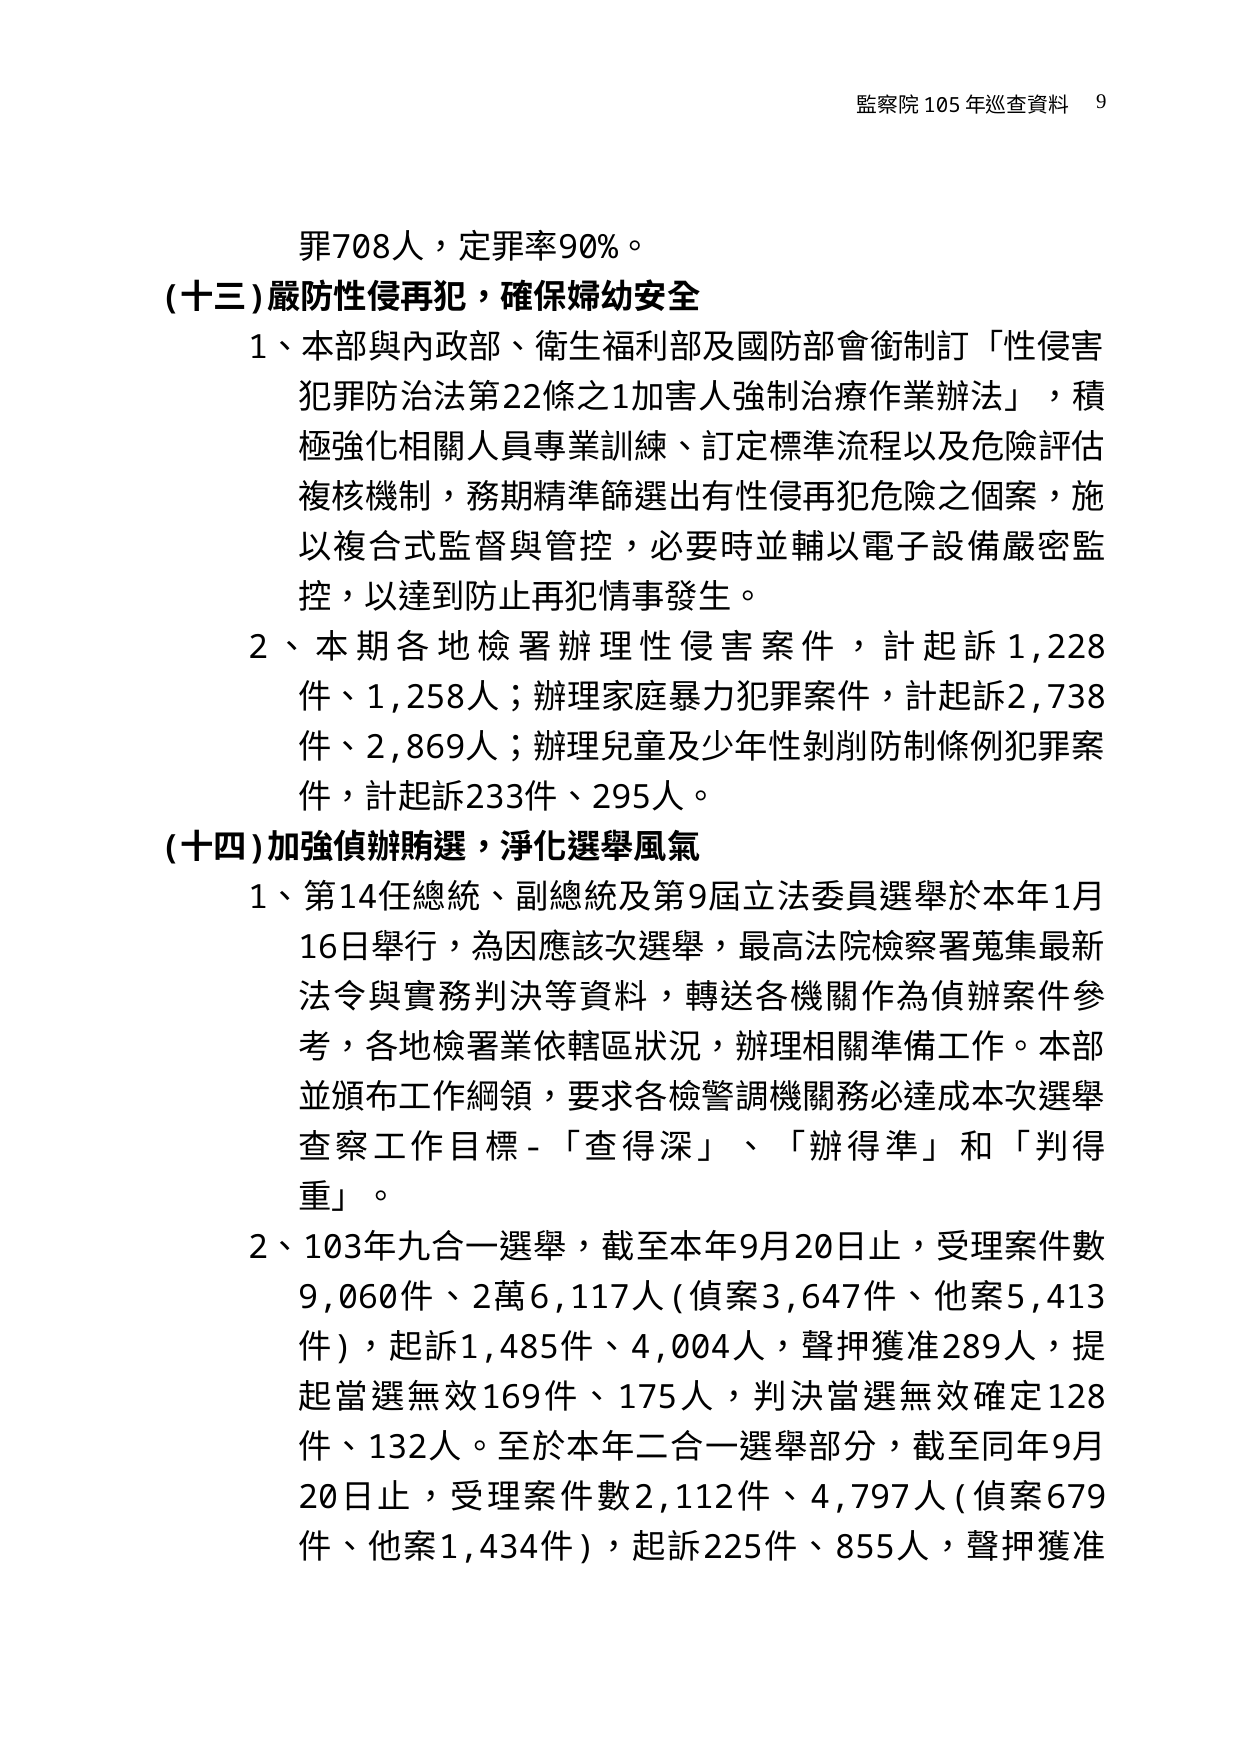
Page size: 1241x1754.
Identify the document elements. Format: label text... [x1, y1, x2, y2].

text 2、103年九合一選舉，截至本年9月20日止，受理案件數9,060件、2萬6,117人(偵案3,647件、他案5,413件)，起訴1,485件、4,004人，聲押獲准289人，提起當選無效169件、175人，判決當選無效確定128件、132人。至於本年二合一選舉部分，截至同年9月20日止，受理案件數2,112件、4,797人(偵案679件、他案1,434件)，起訴225件、855人，聲押獲准 [248, 1219, 1106, 1569]
text 1、第14任總統、副總統及第9屆立法委員選舉於本年1月16日舉行，為因應該次選舉，最高法院檢察署蒐集最新法令與實務判決等資料，轉送各機關作為偵辦案件參考，各地檢署業依轄區狀況，辦理相關準備工作。本部並頒布工作綱領，要求各檢警調機關務必達成本次選舉查察工作目標-「查得深」、「辦得準」和「判得重」。 [248, 869, 1106, 1219]
text 罪708人，定罪率90%。 [248, 219, 1106, 269]
text (十四)加強偵辦賄選，淨化選舉風氣 [160, 819, 1106, 869]
text 1、本部與內政部、衛生福利部及國防部會銜制訂「性侵害犯罪防治法第22條之1加害人強制治療作業辦法」，積極強化相關人員專業訓練、訂定標準流程以及危險評估複核機制，務期精準篩選出有性侵再犯危險之個案，施以複合式監督與管控，必要時並輔以電子設備嚴密監控，以達到防止再犯情事發生。 [248, 319, 1106, 619]
text (十三)嚴防性侵再犯，確保婦幼安全 [160, 269, 1106, 319]
text 2、本期各地檢署辦理性侵害案件，計起訴1,228件、1,258人；辦理家庭暴力犯罪案件，計起訴2,738件、2,869人；辦理兒童及少年性剝削防制條例犯罪案件，計起訴233件、295人。 [248, 619, 1106, 819]
